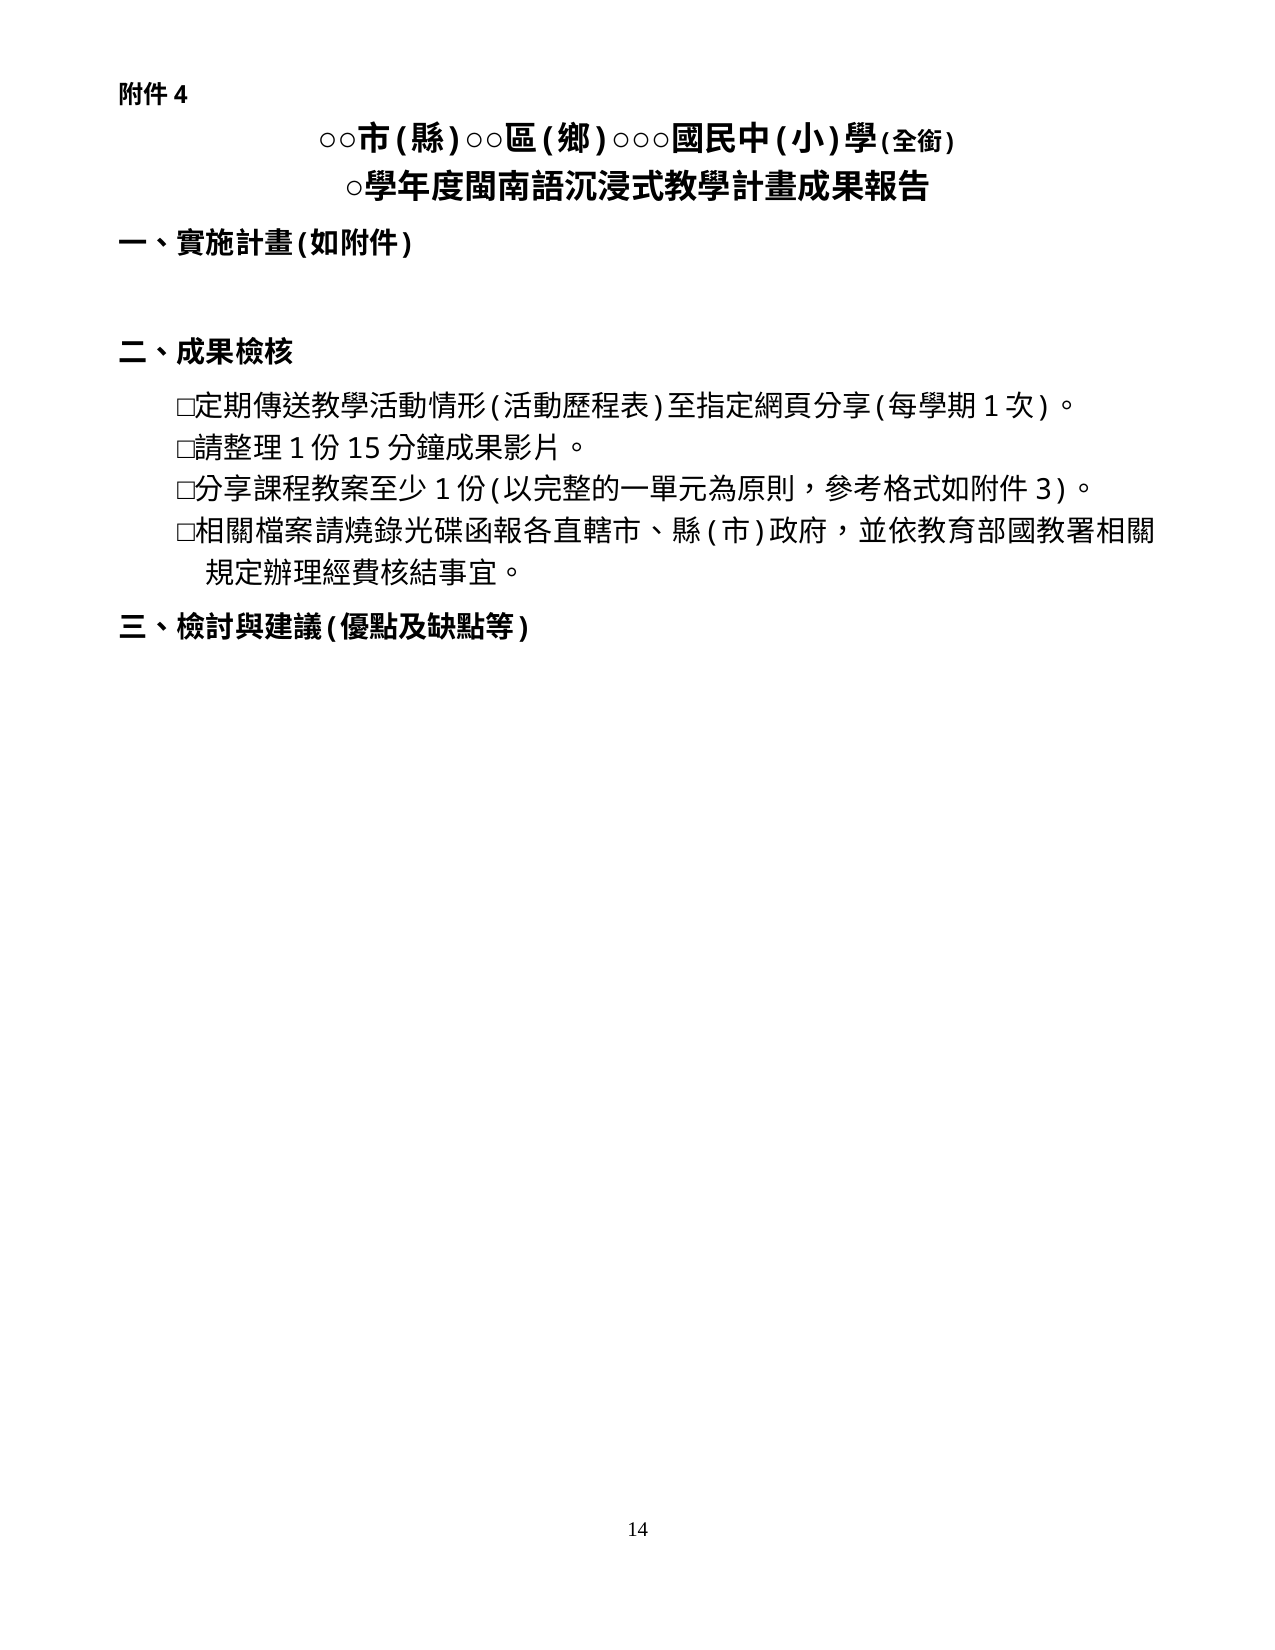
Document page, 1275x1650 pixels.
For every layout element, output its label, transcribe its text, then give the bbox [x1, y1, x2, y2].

text 一、實施計畫(如附件) [118, 221, 1157, 262]
text □分享課程教案至少1份(以完整的一單元為原則，參考格式如附件3)。 [177, 466, 1157, 508]
text □定期傳送教學活動情形(活動歷程表)至指定網頁分享(每學期1次)。 [177, 383, 1157, 425]
text ○學年度閩南語沉浸式教學計畫成果報告 [118, 160, 1157, 208]
text 二、成果檢核 [118, 329, 1157, 371]
text 三、檢討與建議(優點及缺點等) [118, 604, 1157, 646]
text □請整理1份15分鐘成果影片。 [177, 425, 1157, 466]
text 附件4 [118, 75, 1157, 111]
text ○○市(縣)○○區(鄉)○○○國民中(小)學(全銜) [118, 111, 1157, 160]
text □相關檔案請燒錄光碟函報各直轄市、縣(市)政府，並依教育部國教署相關規定辦理經費核結事宜。 [177, 508, 1157, 591]
